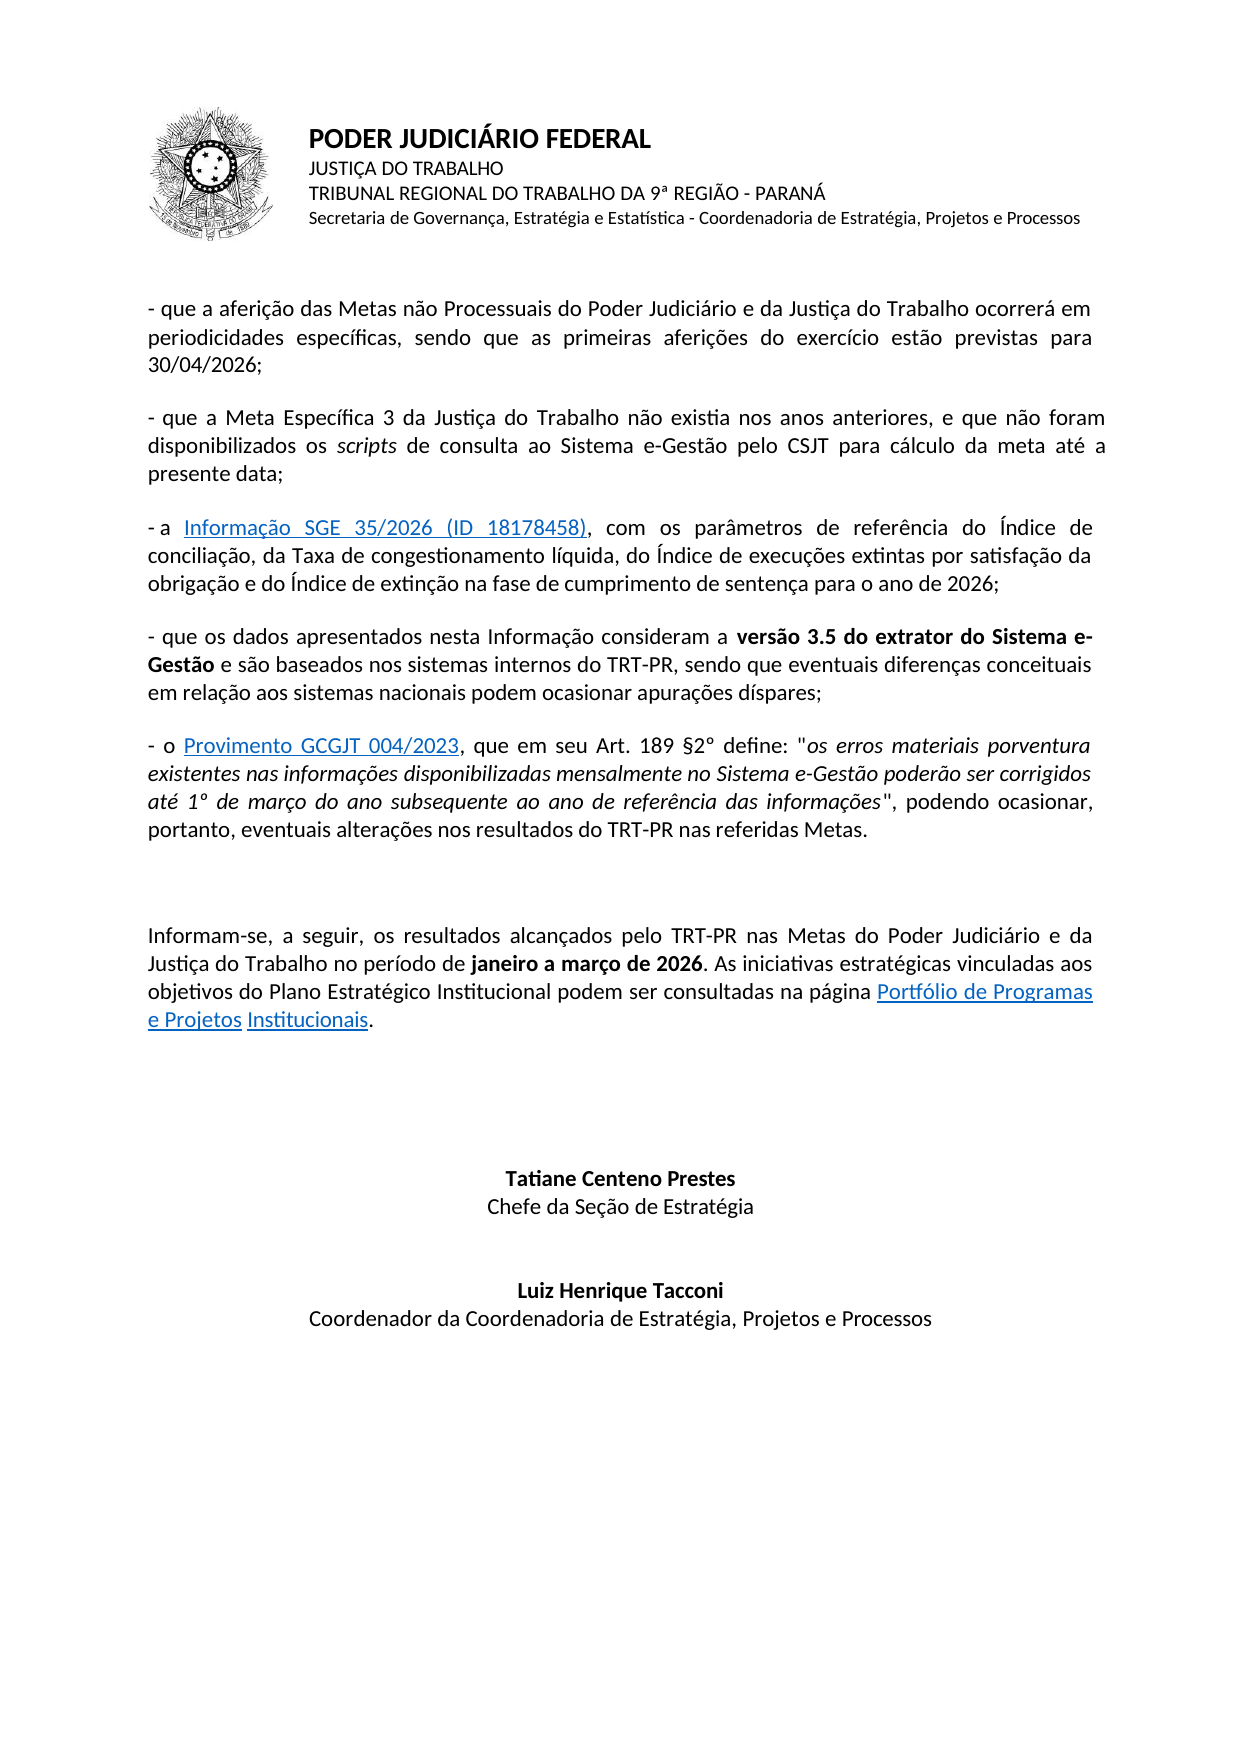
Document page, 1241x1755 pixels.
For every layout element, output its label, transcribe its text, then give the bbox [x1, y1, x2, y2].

list que os dados apresentados nesta Informação consideram a versão 3.5 do extrator do Sistema e- Gestão e são baseados nos sistemas internos do TRT-PR, sendo que eventuais diferenças conceituais em relação aos sistemas nacionais podem ocasionar apurações díspares; [148, 622, 1093, 706]
list que a aferição das Metas não Processuais do Poder Judiciário e da Justiça do Trabalho ocorrerá em periodicidades específicas, sendo que as primeiras aferições do exercício estão previstas para 30/04/2026; [148, 294, 1093, 379]
text Informam-se, a seguir, os resultados alcançados pelo TRT-PR nas Metas do Poder Judiciário e da Justiça do Trabalho no período de janeiro a março de 2026. As iniciativas estratégicas vinculadas aos objetivos do Plano Estratégico Institucional podem ser consultadas na página Portfólio de Programas e Projetos Institucionais. [148, 921, 1093, 1033]
text Chefe da Seção de Estratégia [148, 1192, 1093, 1220]
text Coordenador da Coordenadoria de Estratégia, Projetos e Processos [148, 1304, 1093, 1332]
list que a Meta Específica 3 da Justiça do Trabalho não existia nos anos anteriores, e que não foram disponibilizados os scripts de consulta ao Sistema e-Gestão pelo CSJT para cálculo da meta até a presente data; [148, 403, 1108, 488]
list a Informação SGE 35/2026 (ID 18178458), com os parâmetros de referência do Índice de conciliação, da Taxa de congestionamento líquida, do Índice de execuções extintas por satisfação da obrigação e do Índice de extinção na fase de cumprimento de sentença para o ano de 2026; [148, 513, 1093, 597]
subtitle Luiz Henrique Tacconi [148, 1276, 1093, 1304]
list o Provimento GCGJT 004/2023, que em seu Art. 189 §2º define: "os erros materiais porventura existentes nas informações disponibilizadas mensalmente no Sistema e-Gestão poderão ser corrigidos até 1º de março do ano subsequente ao ano de referência das informações", podendo ocasionar, portanto, eventuais alterações nos resultados do TRT-PR nas referidas Metas. [148, 731, 1094, 843]
subtitle Tatiane Centeno Prestes [148, 1164, 1093, 1192]
